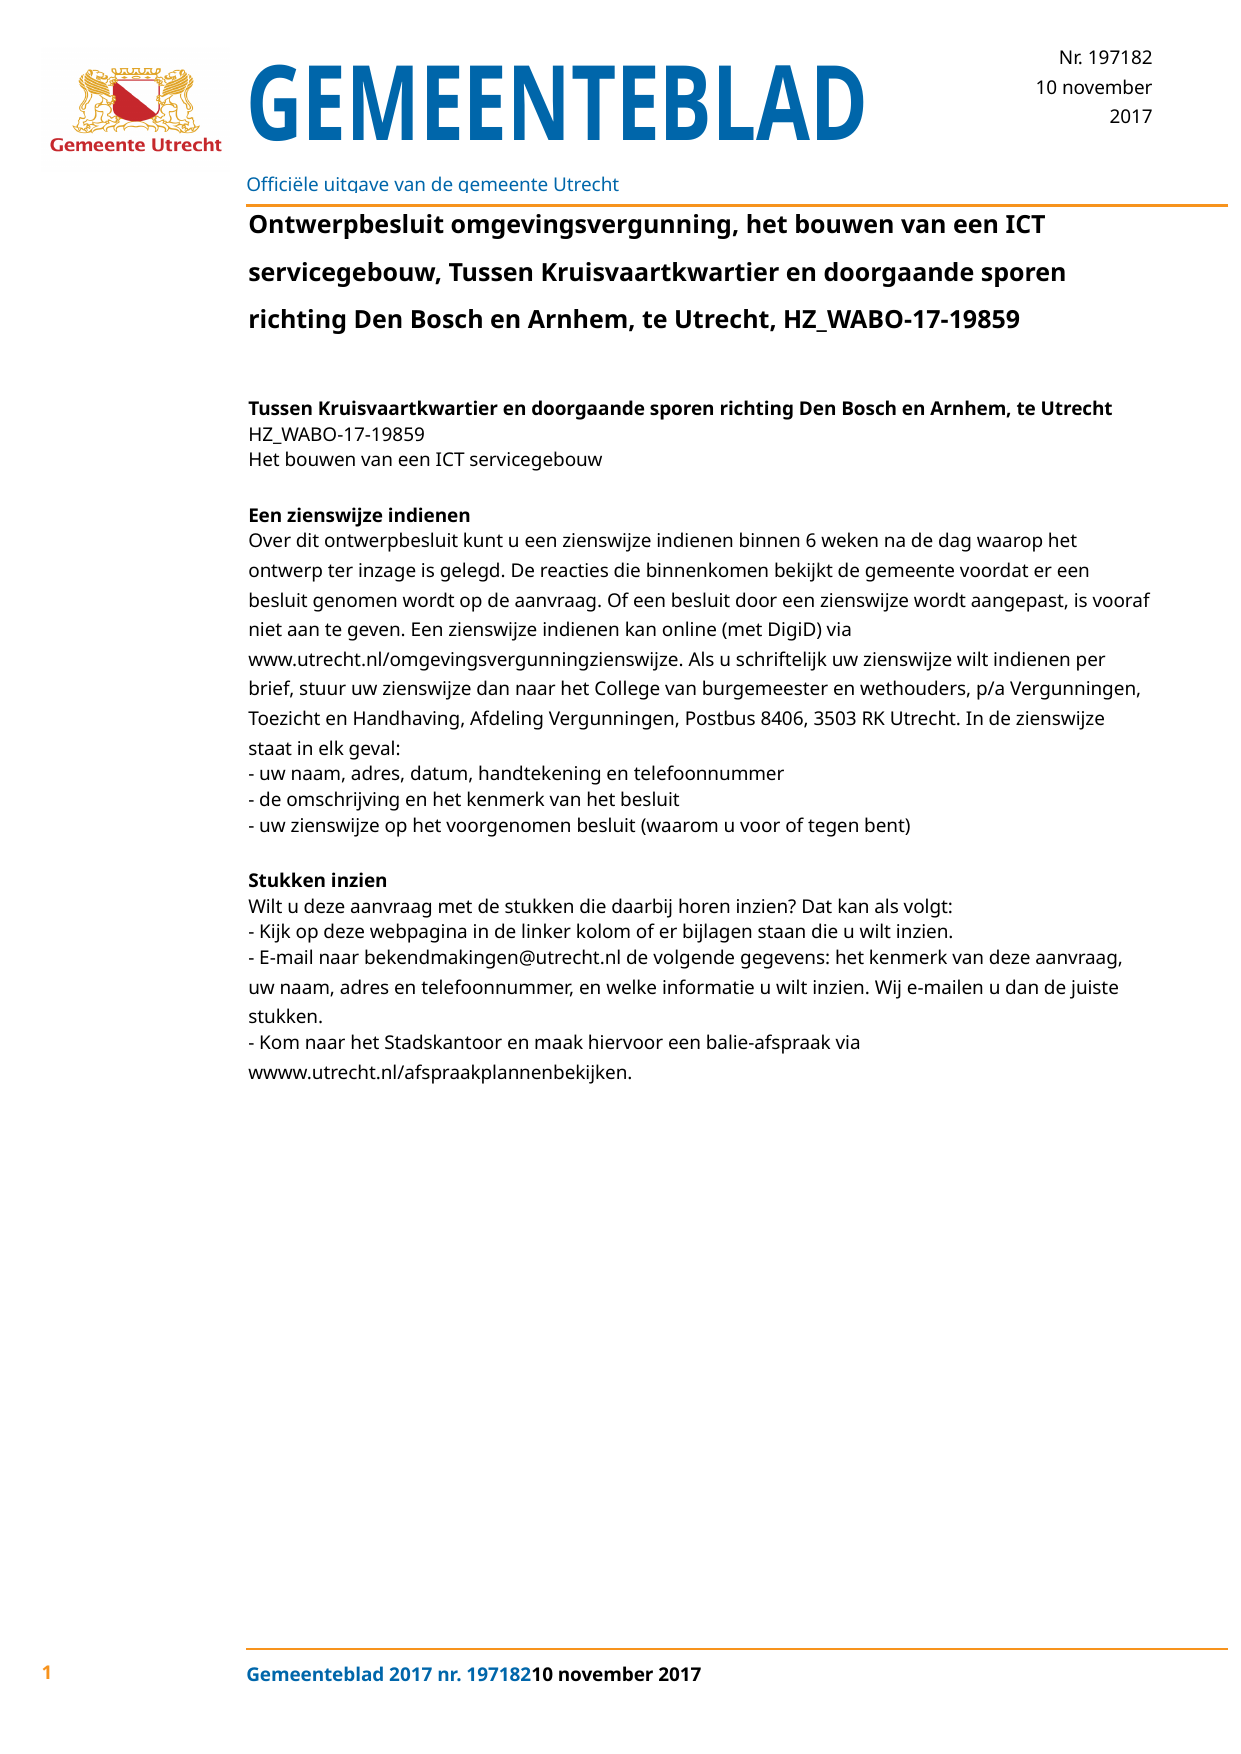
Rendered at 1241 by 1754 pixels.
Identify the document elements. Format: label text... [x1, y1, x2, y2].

table_cell - Kijk op deze webpagina in de linker kolom of er bijlagen staan die u wilt inzien. [248, 919, 1152, 944]
table_cell - de omschrijving en het kenmerk van het besluit [248, 786, 1152, 812]
table_cell Wilt u deze aanvraag met de stukken die daarbij horen inzien? Dat kan als volgt: [248, 893, 1152, 919]
table_cell HZ_WABO-17-19859 [248, 421, 1152, 447]
table_cell Over dit ontwerpbesluit kunt u een zienswijze indienen binnen 6 weken na de dag waarop het ontwerp ter inzage is gelegd. De reacties die binnenkomen bekijkt de gemeente voordat er een besluit genomen wordt op de aanvraag. Of een besluit door een zienswijze wordt aangepast, is vooraf niet aan te geven. Een zienswijze indienen kan online (met DigiD) via www.utrecht.nl/omgevingsvergunningzienswijze. Als u schriftelijk uw zienswijze wilt indienen per brief, stuur uw zienswijze dan naar het College van burgemeester en wethouders, p/a Vergunningen, Toezicht en Handhaving, Afdeling Vergunningen, Postbus 8406, 3503 RK Utrecht. In de zienswijze staat in elk geval: [248, 528, 1152, 761]
picture [41, 47, 231, 172]
table_cell Stukken inzien [248, 867, 1152, 893]
table_cell Een zienswijze indienen [248, 502, 1152, 528]
text Ontwerpbesluit omgevingsvergunning, het bouwen van een ICT servicegebouw, Tussen Kruisvaartkwartier en doorgaande sporen richting Den Bosch en Arnhem, te Utrecht, HZ_WABO-17-19859 [248, 207, 1152, 336]
table_cell Het bouwen van een ICT servicegebouw [248, 447, 1152, 502]
table_cell - uw naam, adres, datum, handtekening en telefoonnummer [248, 761, 1152, 786]
table_cell - uw zienswijze op het voorgenomen besluit (waarom u voor of tegen bent) [248, 812, 1152, 867]
table_cell - E-mail naar bekendmakingen@utrecht.nl de volgende gegevens: het kenmerk van deze aanvraag, uw naam, adres en telefoonnummer, en welke informatie u wilt inzien. Wij e-mailen u dan de juiste stukken. [248, 945, 1152, 1029]
table_cell - Kom naar het Stadskantoor en maak hiervoor een balie-afspraak via wwww.utrecht.nl/afspraakplannenbekijken. [248, 1029, 1152, 1085]
table_header Tussen Kruisvaartkwartier en doorgaande sporen richting Den Bosch en Arnhem, te Utrecht [248, 395, 1152, 421]
